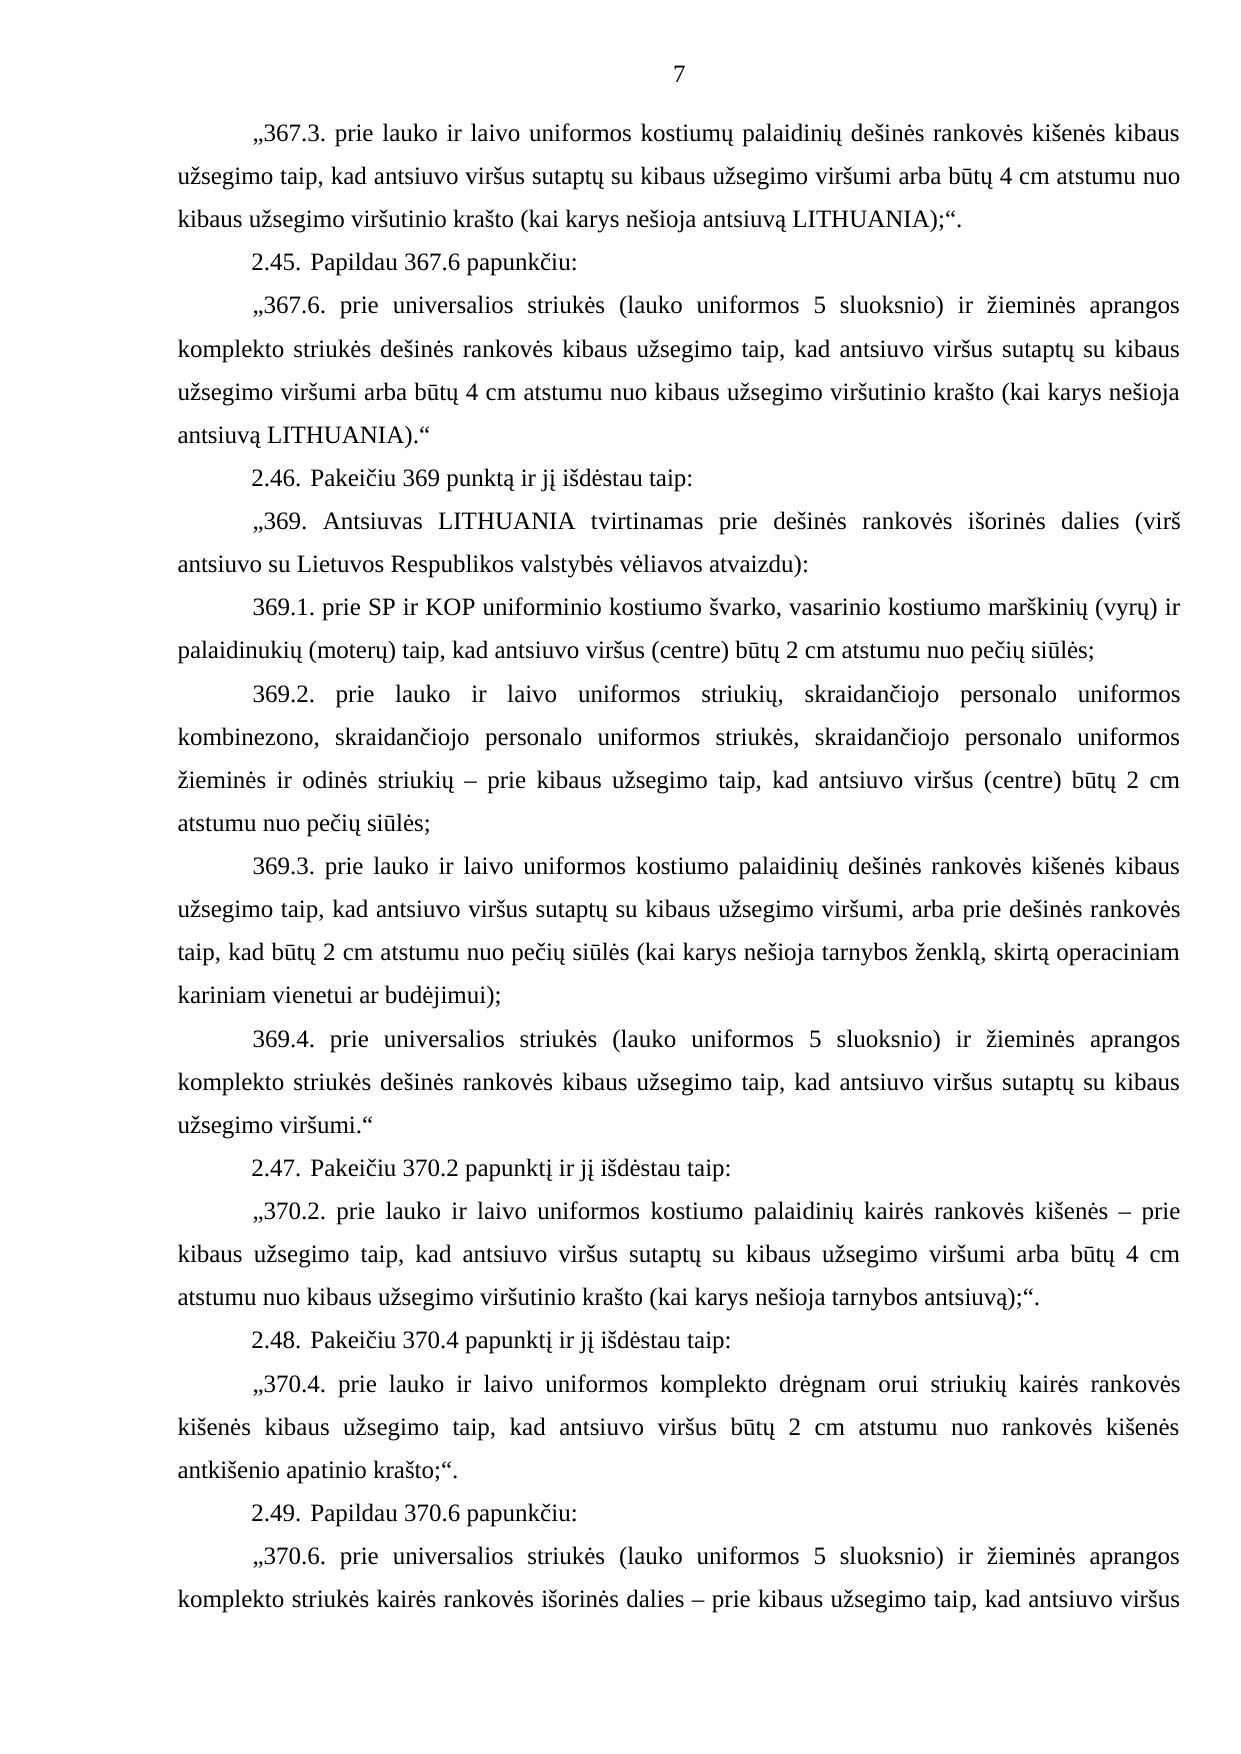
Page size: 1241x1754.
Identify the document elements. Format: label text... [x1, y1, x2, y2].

text 369.4. prie universalios striukės (lauko uniformos 5 sluoksnio) ir žieminės aprangos komplekto striukės dešinės rankovės kibaus užsegimo taip, kad antsiuvo viršus sutaptų su kibaus užsegimo viršumi.“ [177, 1024, 1181, 1139]
text 369.1. prie SP ir KOP uniforminio kostiumo švarko, vasarinio kostiumo marškinių (vyrų) ir palaidinukių (moterų) taip, kad antsiuvo viršus (centre) būtų 2 cm atstumu nuo pečių siūlės; [177, 592, 1181, 664]
text „370.6. prie universalios striukės (lauko uniformos 5 sluoksnio) ir žieminės aprangos komplekto striukės kairės rankovės išorinės dalies – prie kibaus užsegimo taip, kad antsiuvo viršus [177, 1541, 1181, 1613]
text 369.3. prie lauko ir laivo uniformos kostiumo palaidinių dešinės rankovės kišenės kibaus užsegimo taip, kad antsiuvo viršus sutaptų su kibaus užsegimo viršumi, arba prie dešinės rankovės taip, kad būtų 2 cm atstumu nuo pečių siūlės (kai karys nešioja tarnybos ženklą, skirtą operaciniam kariniam vienetui ar budėjimui); [177, 851, 1181, 1009]
text „369. Antsiuvas LITHUANIA tvirtinamas prie dešinės rankovės išorinės dalies (virš antsiuvo su Lietuvos Respublikos valstybės vėliavos atvaizdu): [177, 506, 1181, 578]
text 2.47. Pakeičiu 370.2 papunktį ir jį išdėstau taip: [251, 1153, 1181, 1182]
text 369.2. prie lauko ir laivo uniformos striukių, skraidančiojo personalo uniformos kombinezono, skraidančiojo personalo uniformos striukės, skraidančiojo personalo uniformos žieminės ir odinės striukių – prie kibaus užsegimo taip, kad antsiuvo viršus (centre) būtų 2 cm atstumu nuo pečių siūlės; [177, 679, 1181, 837]
text 2.46. Pakeičiu 369 punktą ir jį išdėstau taip: [251, 463, 1181, 492]
text „367.3. prie lauko ir laivo uniformos kostiumų palaidinių dešinės rankovės kišenės kibaus užsegimo taip, kad antsiuvo viršus sutaptų su kibaus užsegimo viršumi arba būtų 4 cm atstumu nuo kibaus užsegimo viršutinio krašto (kai karys nešioja antsiuvą LITHUANIA);“. [177, 118, 1181, 233]
text „370.2. prie lauko ir laivo uniformos kostiumo palaidinių kairės rankovės kišenės – prie kibaus užsegimo taip, kad antsiuvo viršus sutaptų su kibaus užsegimo viršumi arba būtų 4 cm atstumu nuo kibaus užsegimo viršutinio krašto (kai karys nešioja tarnybos antsiuvą);“. [177, 1196, 1181, 1311]
text 2.49. Papildau 370.6 papunkčiu: [251, 1498, 1181, 1527]
text 2.45. Papildau 367.6 papunkčiu: [251, 247, 1181, 276]
text 2.48. Pakeičiu 370.4 papunktį ir jį išdėstau taip: [251, 1326, 1181, 1354]
text „367.6. prie universalios striukės (lauko uniformos 5 sluoksnio) ir žieminės aprangos komplekto striukės dešinės rankovės kibaus užsegimo taip, kad antsiuvo viršus sutaptų su kibaus užsegimo viršumi arba būtų 4 cm atstumu nuo kibaus užsegimo viršutinio krašto (kai karys nešioja antsiuvą LITHUANIA).“ [177, 291, 1181, 449]
text „370.4. prie lauko ir laivo uniformos komplekto drėgnam orui striukių kairės rankovės kišenės kibaus užsegimo taip, kad antsiuvo viršus būtų 2 cm atstumu nuo rankovės kišenės antkišenio apatinio krašto;“. [177, 1369, 1181, 1484]
